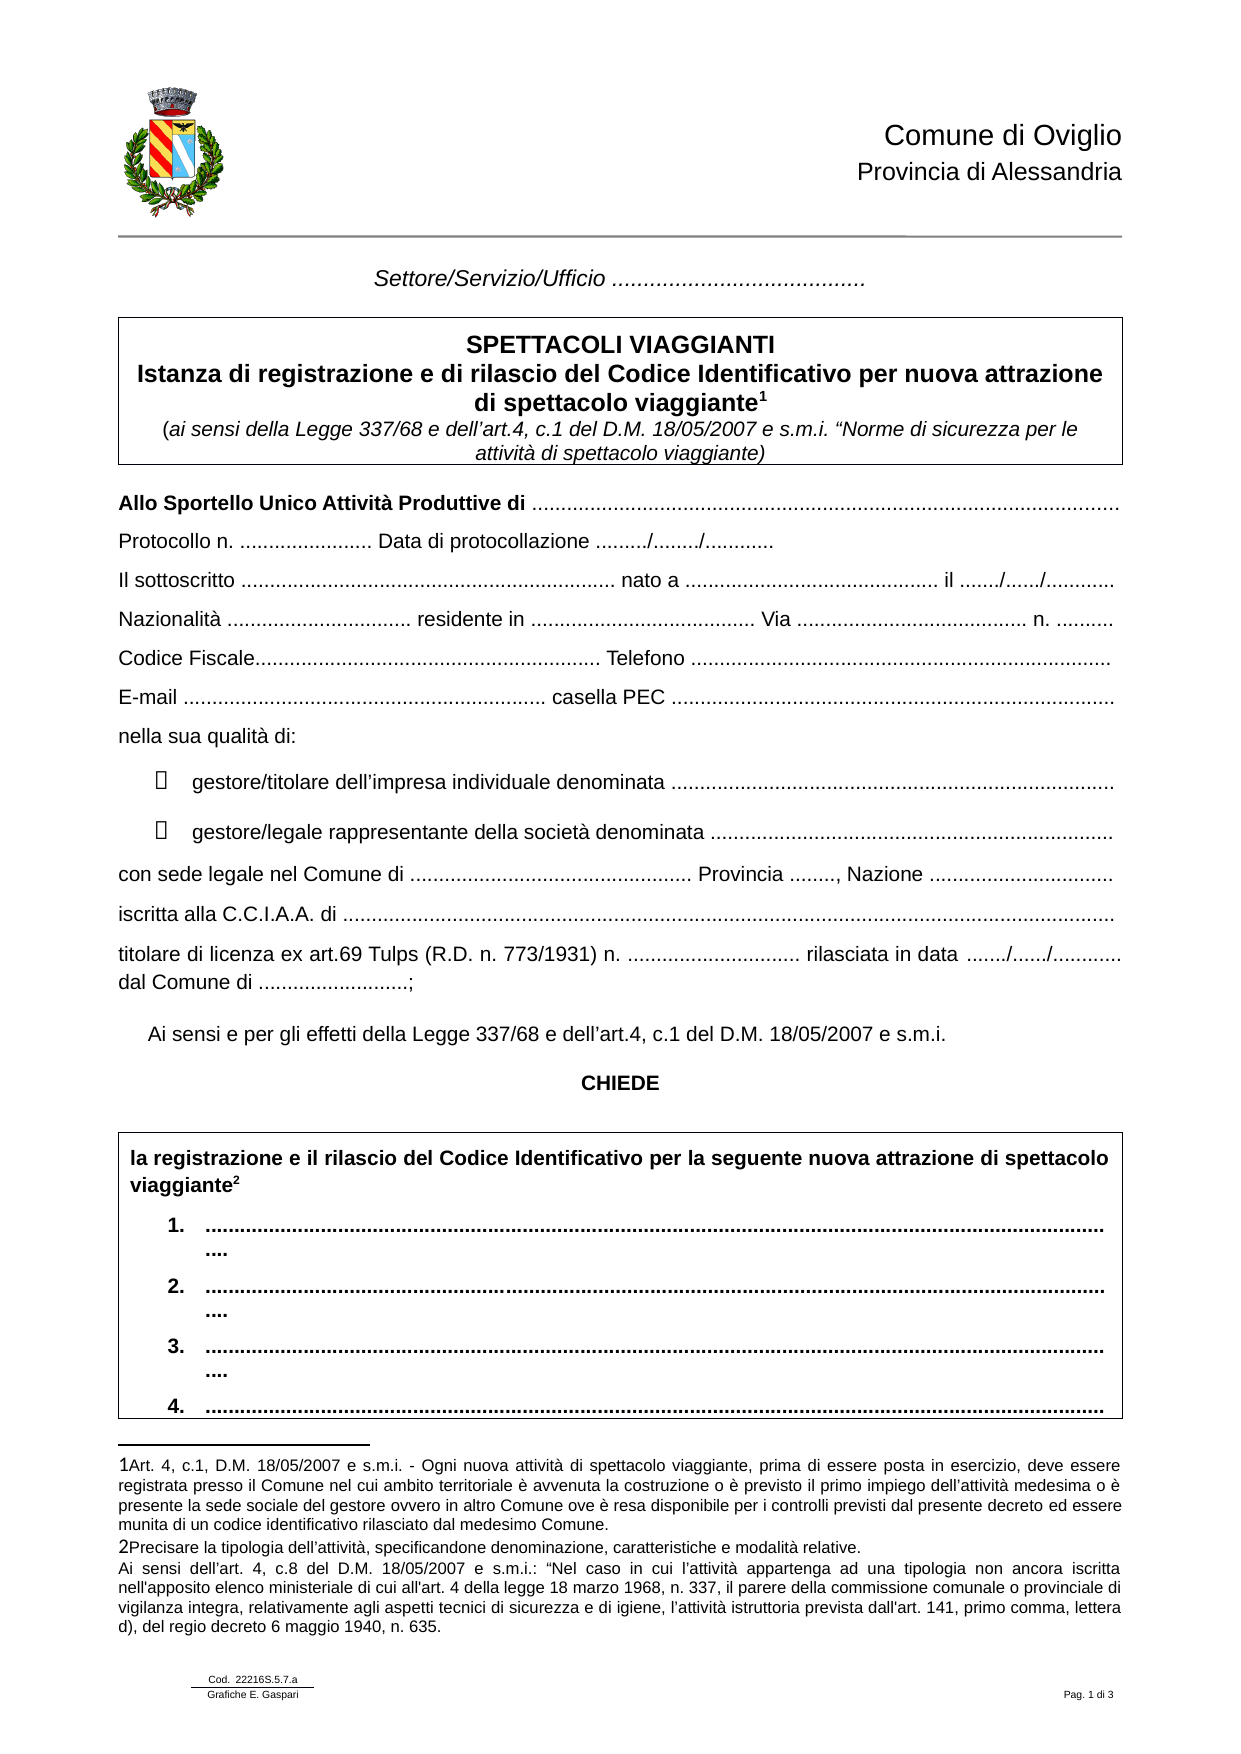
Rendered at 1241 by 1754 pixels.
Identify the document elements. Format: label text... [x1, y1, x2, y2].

subtitle CHIEDE [118, 1071, 1122, 1095]
text  gestore/titolare dell’impresa individuale denominata ............................................................................. [153, 762, 1122, 796]
text nella sua qualità di: [118, 723, 1122, 747]
text  gestore/legale rappresentante della società denominata ...................................................................... [153, 812, 1122, 846]
text iscritta alla C.C.I.A.A. di ...................................................................................................................................... [118, 902, 1122, 926]
text titolare di licenza ex art.69 Tulps (R.D. n. 773/1931) n. .............................. rilasciata in data ......./....../............ dal Comune di ..........................; [118, 942, 1122, 994]
table_header la registrazione e il rilascio del Codice Identificativo per la seguente nuova attrazione di spettacolo viaggiante ................................................................................................................................................................ ................................................................................................................................................................ ................................................................................................................................................................ ................................................................................................................................................................ ................................................................................................................................................................ e, per tale finalità: la verifica dell’idoneità della documentazione tecnica illustrativa e certificativa allegata, sottoscritta da professionista abilitato, direttamente o tramite apposita certificazione da parte di organismo di certificazione accreditato, atta a dimostrare la sussistenza dei requisiti tecnici di cui all'art.3 del D.M. 18/05/2007 e s.m.i., comprensiva di: a) copia del manuale di uso e manutenzione dell’attività, redatto dal costruttore con le istruzioni complete, incluse quelle relative al montaggio e smontaggio, al funzionamento e alla manutenzione; b) copia del libretto dell’attività. di sottoporre l’attività ad un controllo di regolare funzionamento nelle ordinarie condizioni di esercizio e di accertare l’esistenza di un verbale di collaudo redatto da professionista abilitato o di apposita certificazione da parte di organismo di certificazione accreditato. Ai fini della competenza della Commissione di vigilanza, si evidenzia che la capienza presunta di ogni singola attrazione è  inferiore  superiore ai 1.300 posti. [119, 1133, 1122, 1418]
text Comune di Oviglio [224, 118, 1122, 152]
text Provincia di Alessandria [224, 157, 1122, 185]
text con sede legale nel Comune di ................................................. Provincia ........, Nazione ................................ [118, 862, 1122, 886]
text Ai sensi e per gli effetti della Legge 337/68 e dell’art.4, c.1 del D.M. 18/05/2007 e s.m.i. [118, 1022, 1122, 1046]
text Codice Fiscale............................................................ Telefono ......................................................................... [118, 646, 1122, 670]
text Il sottoscritto ................................................................. nato a ............................................ il ......./....../............ [118, 568, 1122, 592]
text Settore/Servizio/Ufficio ........................................ [118, 265, 1122, 291]
picture [122, 87, 224, 219]
table_header SPETTACOLI VIAGGIANTI Istanza di registrazione e di rilascio del Codice Identificativo per nuova attrazione di spettacolo viaggiante (ai sensi della Legge 337/68 e dell’art.4, c.1 del D.M. 18/05/2007 e s.m.i. “Norme di sicurezza per le attività di spettacolo viaggiante) [119, 318, 1122, 464]
text E-mail ............................................................... casella PEC ............................................................................. [118, 685, 1122, 709]
text Allo Sportello Unico Attività Produttive di [118, 490, 1122, 514]
text Protocollo n. ....................... Data di protocollazione ........./......../............ [118, 529, 1122, 553]
text Nazionalità ................................ residente in ....................................... Via ........................................ n. .......... [118, 607, 1122, 631]
